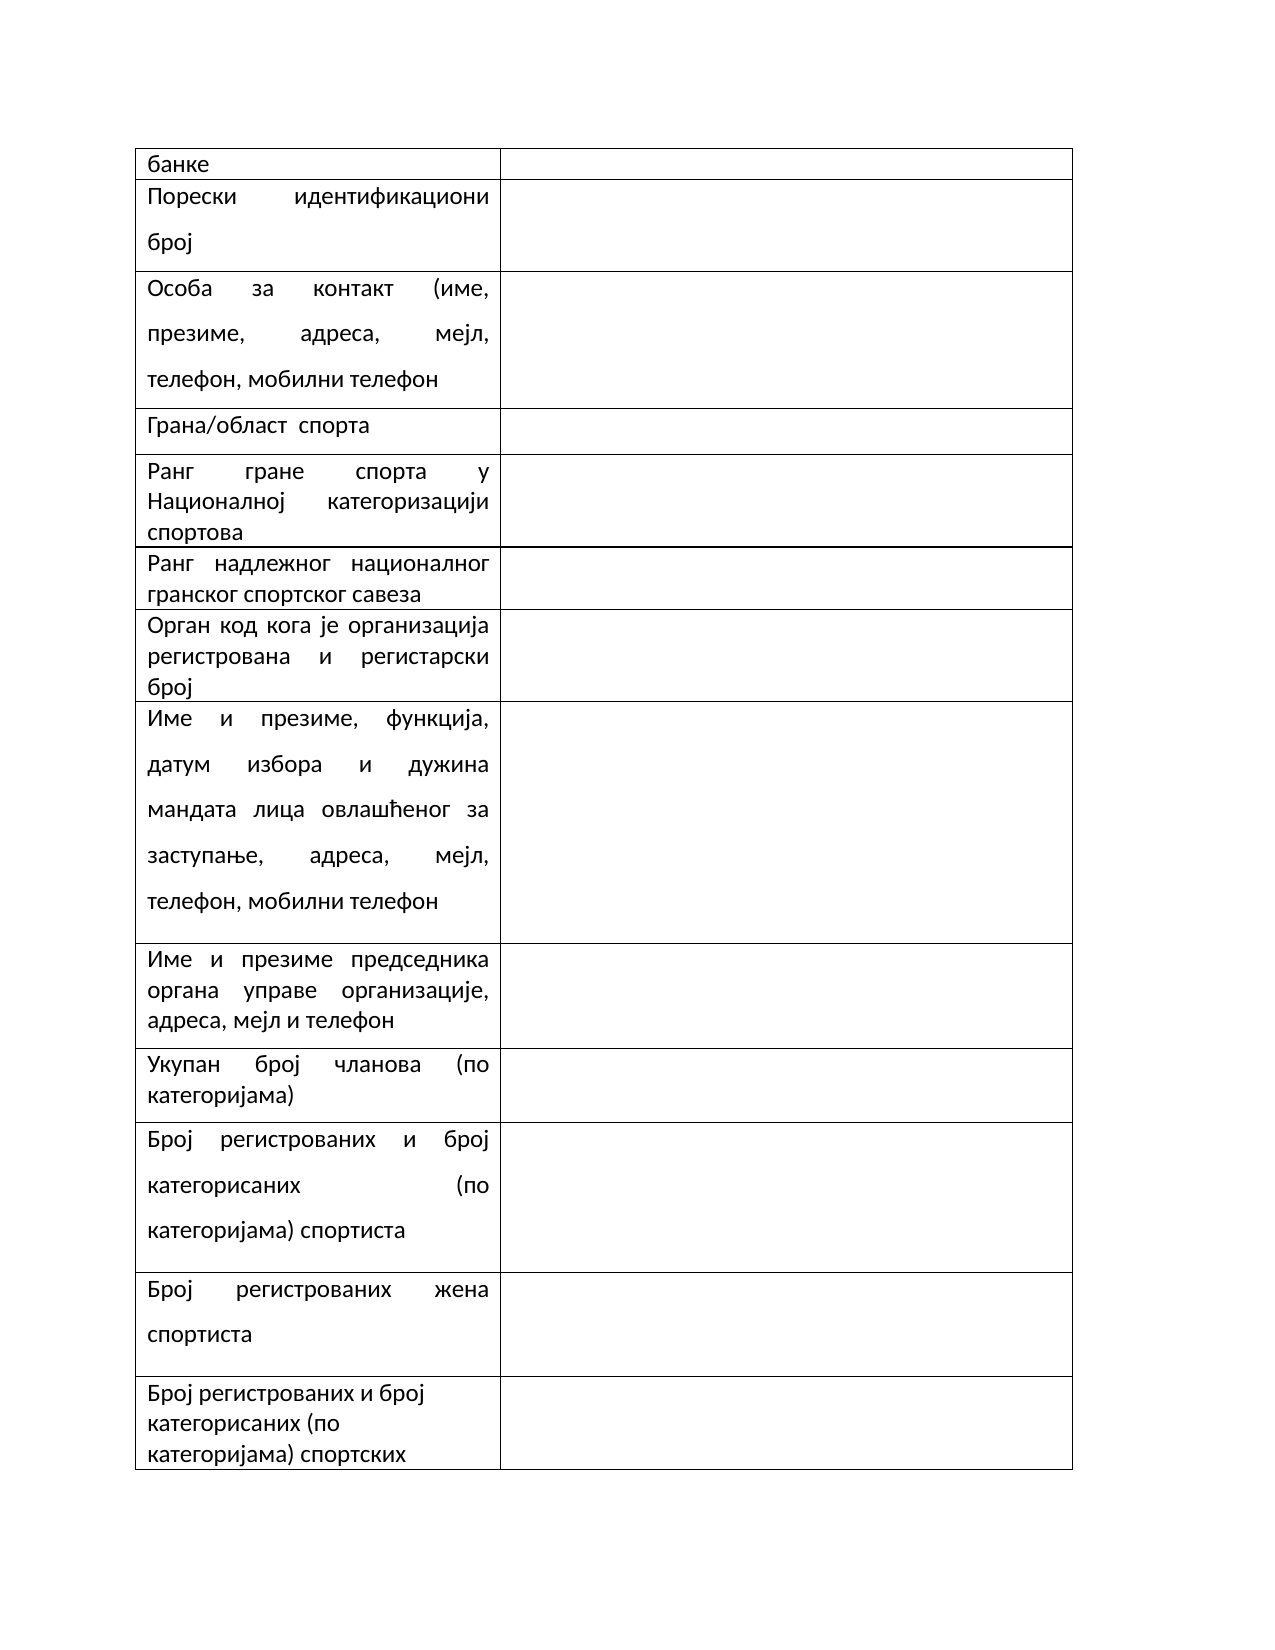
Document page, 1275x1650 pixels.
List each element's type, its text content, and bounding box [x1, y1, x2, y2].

table_cell [501, 180, 1072, 271]
table_cell [501, 272, 1072, 408]
table_cell [501, 455, 1072, 546]
table_cell [501, 149, 1072, 179]
table_cell банке [136, 149, 500, 179]
table_cell Име и презиме председника органа управе организације, адреса, мејл и телефон [136, 944, 500, 1047]
table_cell Број регистрованих и број категорисаних (по категоријама) спортских [136, 1377, 500, 1468]
table_cell Број регистрованих жена спортиста [136, 1273, 500, 1376]
table_cell [501, 944, 1072, 1047]
table_cell [501, 1049, 1072, 1122]
table_cell [501, 1377, 1072, 1468]
table_cell [501, 409, 1072, 454]
table_cell Ранг надлежног националног гранског спортског савеза [136, 548, 500, 608]
table_cell [501, 610, 1072, 701]
table_cell Број регистрованих и број категорисаних (по категоријама) спортиста [136, 1123, 500, 1272]
table_cell [501, 548, 1072, 608]
table_cell Грана/област спорта [136, 409, 500, 454]
table_cell [501, 1123, 1072, 1272]
table_cell Укупан број чланова (по категоријама) [136, 1049, 500, 1122]
table_cell Ранг гране спорта у Националној категоризацији спортова [136, 455, 500, 546]
table_cell [501, 1273, 1072, 1376]
table_cell Орган код кога је организација регистрована и регистарски број [136, 610, 500, 701]
table_cell [501, 702, 1072, 942]
table_cell Порески идентификациони број [136, 180, 500, 271]
table_cell Име и презиме, функција, датум избора и дужина мандата лица овлашћеног за заступање, адреса, мејл, телефон, мобилни телефон [136, 702, 500, 942]
table_cell Особа за контакт (име, презиме, адреса, мејл, телефон, мобилни телефон [136, 272, 500, 408]
